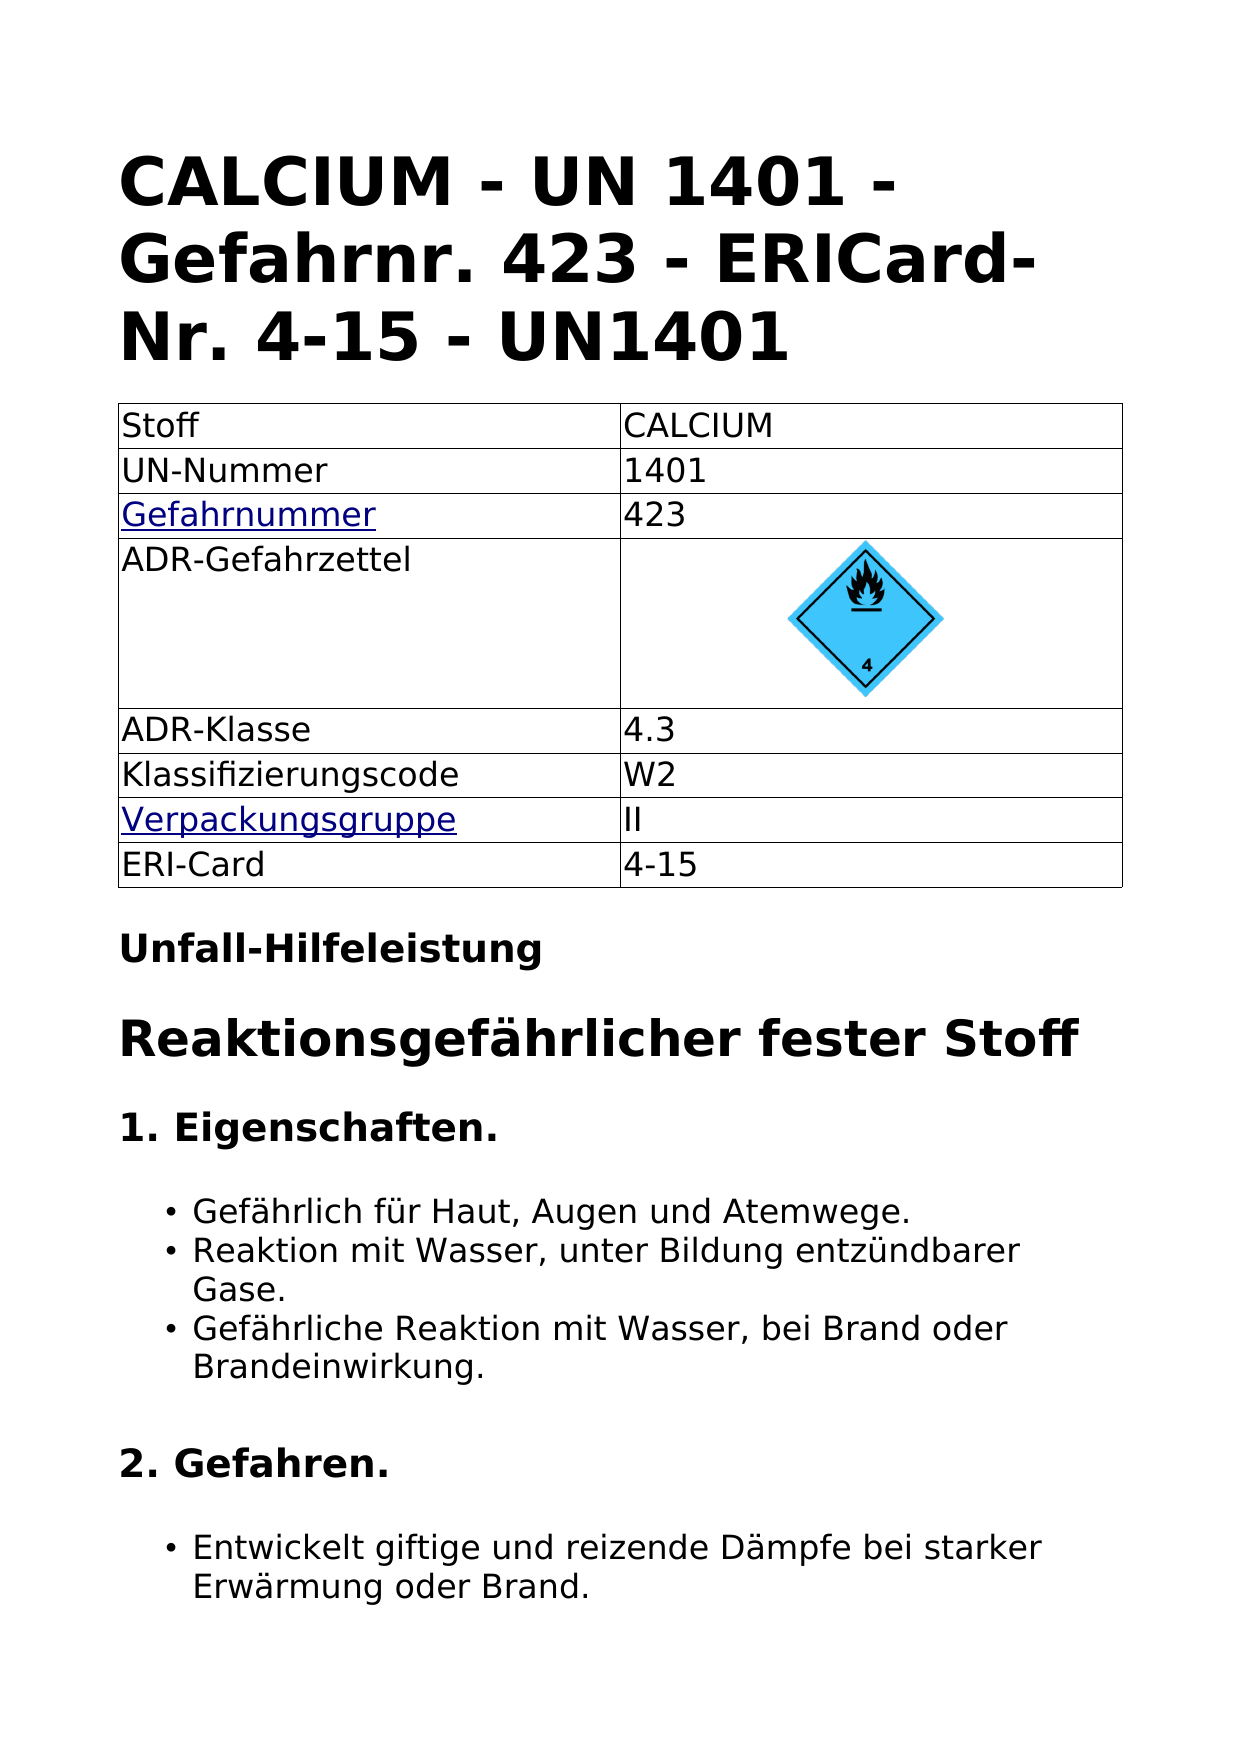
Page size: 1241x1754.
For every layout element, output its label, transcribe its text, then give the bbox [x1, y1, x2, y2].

subtitle 1. Eigenschaften. [118, 1105, 1122, 1150]
table_cell ADR-Gefahrzettel [119, 539, 620, 708]
list Entwickelt giftige und reizende Dämpfe bei starker Erwärmung oder Brand. [177, 1528, 1122, 1606]
table_cell II [621, 798, 1122, 842]
list Gefährlich für Haut, Augen und Atemwege. [177, 1192, 1122, 1231]
table_cell Verpackungsgruppe [119, 798, 620, 842]
table_cell 423 [621, 494, 1122, 538]
table_cell 4.3 [621, 709, 1122, 752]
subtitle Unfall-Hilfeleistung [118, 927, 1122, 972]
table_cell W2 [621, 754, 1122, 797]
table_cell ERI-Card [119, 843, 620, 887]
table_header Stoff [119, 404, 620, 448]
table_header CALCIUM [621, 404, 1122, 448]
table_cell UN-Nummer [119, 449, 620, 493]
list Gefährliche Reaktion mit Wasser, bei Brand oder Brandeinwirkung. [177, 1309, 1122, 1387]
table_cell Gefahrnummer [119, 494, 620, 538]
subtitle Reaktionsgefährlicher fester Stoff [118, 1009, 1122, 1068]
list Reaktion mit Wasser, unter Bildung entzündbarer Gase. [177, 1231, 1122, 1309]
table_cell Klassifizierungscode [119, 754, 620, 797]
subtitle CALCIUM - UN 1401 - Gefahrnr. 423 - ERICard-Nr. 4-15 - UN1401 [118, 143, 1122, 376]
subtitle 2. Gefahren. [118, 1441, 1122, 1486]
picture [787, 540, 944, 697]
table_cell [621, 539, 1122, 708]
table_cell ADR-Klasse [119, 709, 620, 752]
table_cell 1401 [621, 449, 1122, 493]
table_cell 4-15 [621, 843, 1122, 887]
